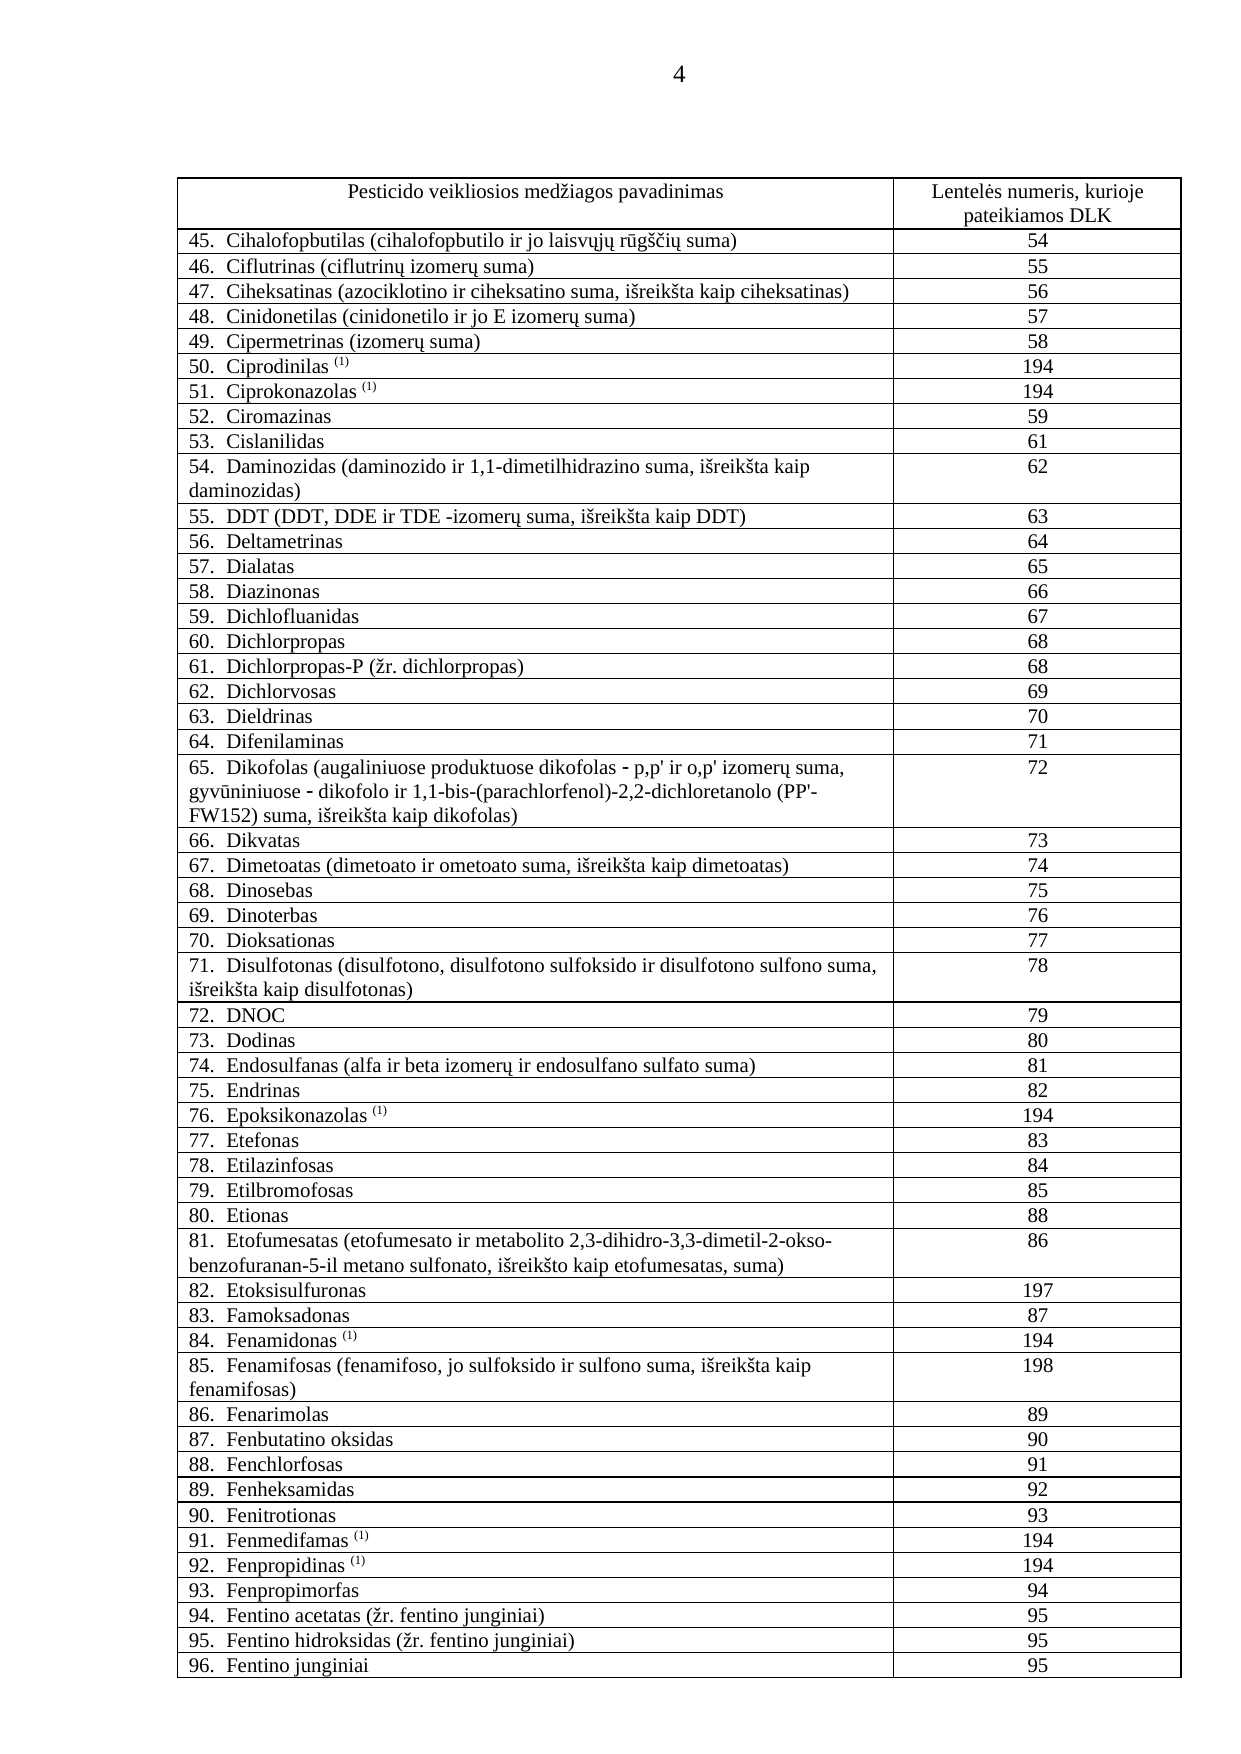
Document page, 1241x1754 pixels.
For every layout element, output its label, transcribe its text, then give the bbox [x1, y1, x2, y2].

table_cell 82. Etoksisulfuronas [178, 1278, 893, 1302]
table_cell 86 [894, 1229, 1180, 1277]
table_cell 73 [894, 828, 1180, 852]
table_cell 57. Dialatas [178, 554, 893, 578]
table_cell 79. Etilbromofosas [178, 1178, 893, 1202]
table_cell 194 [894, 1328, 1180, 1352]
table_cell 56. Deltametrinas [178, 529, 893, 553]
table_cell 89. Fenheksamidas [178, 1478, 893, 1501]
table_cell 59. Dichlofluanidas [178, 604, 893, 628]
table_cell 61 [894, 429, 1180, 453]
table_cell 59 [894, 404, 1180, 428]
table_cell 84. Fenamidonas (1) [178, 1328, 893, 1352]
table_cell 66. Dikvatas [178, 828, 893, 852]
table_cell 61. Dichlorpropas-P (žr. dichlorpropas) [178, 654, 893, 678]
table_cell 81. Etofumesatas (etofumesato ir metabolito 2,3-dihidro-3,3-dimetil-2-okso-benzofuranan-5-il metano sulfonato, išreikšto kaip etofumesatas, suma) [178, 1229, 893, 1277]
table_cell 197 [894, 1278, 1180, 1302]
table_cell 90. Fenitrotionas [178, 1503, 893, 1527]
table_cell 64 [894, 529, 1180, 553]
table_cell 86. Fenarimolas [178, 1402, 893, 1426]
table_cell 55. DDT (DDT, DDE ir TDE -izomerų suma, išreikšta kaip DDT) [178, 504, 893, 528]
table_cell 87. Fenbutatino oksidas [178, 1427, 893, 1451]
table_cell 65 [894, 554, 1180, 578]
table_cell 66 [894, 579, 1180, 603]
table_cell 95 [894, 1653, 1180, 1677]
table_cell 84 [894, 1153, 1180, 1177]
table_cell 67 [894, 604, 1180, 628]
table_cell 78 [894, 953, 1180, 1001]
table_cell 52. Ciromazinas [178, 404, 893, 428]
table_cell 50. Ciprodinilas (1) [178, 354, 893, 378]
table_cell 95 [894, 1628, 1180, 1652]
table_cell 198 [894, 1353, 1180, 1401]
table_cell 88 [894, 1203, 1180, 1227]
table_cell 91 [894, 1452, 1180, 1476]
table_cell 60. Dichlorpropas [178, 629, 893, 653]
table_cell 51. Ciprokonazolas (1) [178, 379, 893, 403]
table_cell 80 [894, 1028, 1180, 1052]
table_cell 45. Cihalofopbutilas (cihalofopbutilo ir jo laisvųjų rūgščių suma) [178, 230, 893, 252]
table_cell 76 [894, 903, 1180, 927]
table_cell 56 [894, 279, 1180, 303]
table_cell 194 [894, 1553, 1180, 1577]
table_cell 194 [894, 379, 1180, 403]
table_cell 65. Dikofolas (augaliniuose produktuose dikofolas  p,p' ir o,p' izomerų suma, gyvūniniuose  dikofolo ir 1,1-bis-(parachlorfenol)-2,2-dichloretanolo (PP'-FW152) suma, išreikšta kaip dikofolas) [178, 755, 893, 827]
table_cell 94. Fentino acetatas (žr. fentino junginiai) [178, 1603, 893, 1627]
table_header Pesticido veikliosios medžiagos pavadinimas [178, 179, 893, 227]
table_cell 46. Ciflutrinas (ciflutrinų izomerų suma) [178, 254, 893, 278]
table_cell 92 [894, 1478, 1180, 1501]
table_cell 67. Dimetoatas (dimetoato ir ometoato suma, išreikšta kaip dimetoatas) [178, 853, 893, 877]
table_cell 72 [894, 755, 1180, 827]
table_cell 53. Cislanilidas [178, 429, 893, 453]
table_cell 49. Cipermetrinas (izomerų suma) [178, 329, 893, 353]
table_cell 89 [894, 1402, 1180, 1426]
table_cell 63 [894, 504, 1180, 528]
table_cell 80. Etionas [178, 1203, 893, 1227]
table_cell 64. Difenilaminas [178, 730, 893, 753]
table_cell 194 [894, 354, 1180, 378]
table_cell 58. Diazinonas [178, 579, 893, 603]
table_cell 95. Fentino hidroksidas (žr. fentino junginiai) [178, 1628, 893, 1652]
table_cell 69 [894, 679, 1180, 703]
table_cell 68 [894, 654, 1180, 678]
table_cell 96. Fentino junginiai [178, 1653, 893, 1677]
table_cell 93 [894, 1503, 1180, 1527]
table_cell 70. Dioksationas [178, 928, 893, 952]
table_cell 69. Dinoterbas [178, 903, 893, 927]
table_cell 72. DNOC [178, 1003, 893, 1027]
table_cell 74. Endosulfanas (alfa ir beta izomerų ir endosulfano sulfato suma) [178, 1053, 893, 1077]
table_cell 68 [894, 629, 1180, 653]
table_cell 94 [894, 1578, 1180, 1602]
table_cell 76. Epoksikonazolas (1) [178, 1103, 893, 1127]
table_cell 58 [894, 329, 1180, 353]
table_cell 93. Fenpropimorfas [178, 1578, 893, 1602]
table_cell 77. Etefonas [178, 1128, 893, 1152]
table_cell 54. Daminozidas (daminozido ir 1,1-dimetilhidrazino suma, išreikšta kaip daminozidas) [178, 454, 893, 502]
table_cell 48. Cinidonetilas (cinidonetilo ir jo E izomerų suma) [178, 304, 893, 328]
table_cell 83. Famoksadonas [178, 1303, 893, 1327]
table_cell 62 [894, 454, 1180, 502]
table_cell 92. Fenpropidinas (1) [178, 1553, 893, 1577]
table_cell 68. Dinosebas [178, 878, 893, 902]
table_cell 95 [894, 1603, 1180, 1627]
table_cell 71 [894, 730, 1180, 753]
table_cell 77 [894, 928, 1180, 952]
table_cell 63. Dieldrinas [178, 704, 893, 728]
table_cell 57 [894, 304, 1180, 328]
table_cell 87 [894, 1303, 1180, 1327]
table_cell 85. Fenamifosas (fenamifoso, jo sulfoksido ir sulfono suma, išreikšta kaip fenamifosas) [178, 1353, 893, 1401]
table_header Lentelės numeris, kurioje pateikiamos DLK [894, 179, 1180, 227]
table_cell 74 [894, 853, 1180, 877]
table_cell 75. Endrinas [178, 1078, 893, 1102]
table_cell 83 [894, 1128, 1180, 1152]
table_cell 85 [894, 1178, 1180, 1202]
table_cell 82 [894, 1078, 1180, 1102]
table_cell 54 [894, 230, 1180, 252]
table_cell 194 [894, 1103, 1180, 1127]
table_cell 75 [894, 878, 1180, 902]
table_cell 73. Dodinas [178, 1028, 893, 1052]
table_cell 79 [894, 1003, 1180, 1027]
table_cell 81 [894, 1053, 1180, 1077]
table_cell 55 [894, 254, 1180, 278]
table_cell 90 [894, 1427, 1180, 1451]
table_cell 71. Disulfotonas (disulfotono, disulfotono sulfoksido ir disulfotono sulfono suma, išreikšta kaip disulfotonas) [178, 953, 893, 1001]
table_cell 62. Dichlorvosas [178, 679, 893, 703]
table_cell 78. Etilazinfosas [178, 1153, 893, 1177]
table_cell 70 [894, 704, 1180, 728]
table_cell 194 [894, 1528, 1180, 1552]
table_cell 91. Fenmedifamas (1) [178, 1528, 893, 1552]
table_cell 88. Fenchlorfosas [178, 1452, 893, 1476]
table_cell 47. Ciheksatinas (azociklotino ir ciheksatino suma, išreikšta kaip ciheksatinas) [178, 279, 893, 303]
